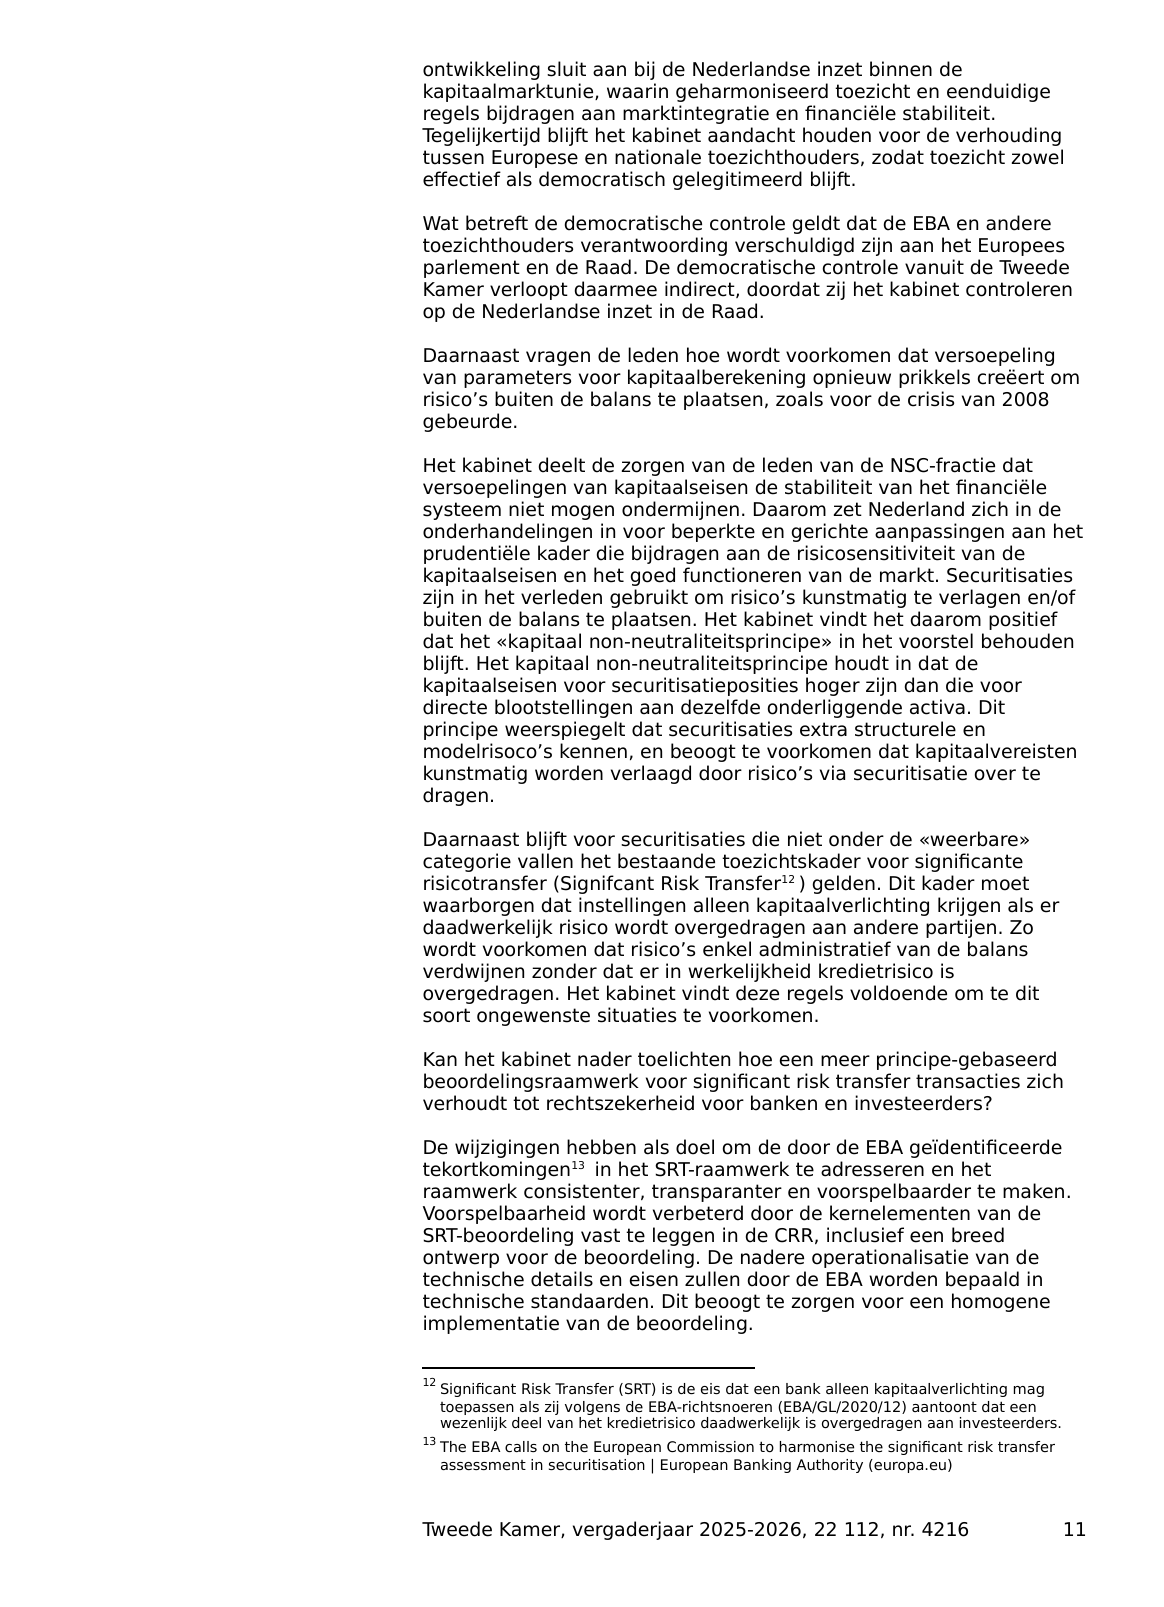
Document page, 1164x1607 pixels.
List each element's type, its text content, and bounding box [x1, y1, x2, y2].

text De wijzigingen hebben als doel om de door de EBA geïdentificeerde tekortkomingen in het SRT-raamwerk te adresseren en het raamwerk consistenter, transparanter en voorspelbaarder te maken. Voorspelbaarheid wordt verbeterd door de kernelementen van de SRT-beoordeling vast te leggen in de CRR, inclusief een breed ontwerp voor de beoordeling. De nadere operationalisatie van de technische details en eisen zullen door de EBA worden bepaald in technische standaarden. Dit beoogt te zorgen voor een homogene implementatie van de beoordeling. [422, 1137, 1087, 1335]
text Daarnaast vragen de leden hoe wordt voorkomen dat versoepeling van parameters voor kapitaalberekening opnieuw prikkels creëert om risico’s buiten de balans te plaatsen, zoals voor de crisis van 2008 gebeurde. [422, 345, 1087, 433]
text Wat betreft de democratische controle geldt dat de EBA en andere toezichthouders verantwoording verschuldigd zijn aan het Europees parlement en de Raad. De democratische controle vanuit de Tweede Kamer verloopt daarmee indirect, doordat zij het kabinet controleren op de Nederlandse inzet in de Raad. [422, 213, 1087, 323]
text Het kabinet deelt de zorgen van de leden van de NSC-fractie dat versoepelingen van kapitaalseisen de stabiliteit van het financiële systeem niet mogen ondermijnen. Daarom zet Nederland zich in de onderhandelingen in voor beperkte en gerichte aanpassingen aan het prudentiële kader die bijdragen aan de risicosensitiviteit van de kapitaalseisen en het goed functioneren van de markt. Securitisaties zijn in het verleden gebruikt om risico’s kunstmatig te verlagen en/of buiten de balans te plaatsen. Het kabinet vindt het daarom positief dat het «kapitaal non-neutraliteitsprincipe» in het voorstel behouden blijft. Het kapitaal non-neutraliteitsprincipe houdt in dat de kapitaalseisen voor securitisatieposities hoger zijn dan die voor directe blootstellingen aan dezelfde onderliggende activa. Dit principe weerspiegelt dat securitisaties extra structurele en modelrisoco’s kennen, en beoogt te voorkomen dat kapitaalvereisten kunstmatig worden verlaagd door risico’s via securitisatie over te dragen. [422, 455, 1087, 807]
text ontwikkeling sluit aan bij de Nederlandse inzet binnen de kapitaalmarktunie, waarin geharmoniseerd toezicht en eenduidige regels bijdragen aan marktintegratie en financiële stabiliteit. Tegelijkertijd blijft het kabinet aandacht houden voor de verhouding tussen Europese en nationale toezichthouders, zodat toezicht zowel effectief als democratisch gelegitimeerd blijft. [422, 59, 1087, 191]
text Significant Risk Transfer (SRT) is de eis dat een bank alleen kapitaalverlichting mag toepassen als zij volgens de EBA-richtsnoeren (EBA/GL/2020/12) aantoont dat een wezenlijk deel van het kredietrisico daadwerkelijk is overgedragen aan investeerders. [422, 1377, 1087, 1432]
text Kan het kabinet nader toelichten hoe een meer principe-gebaseerd beoordelingsraamwerk voor significant risk transfer transacties zich verhoudt tot rechtszekerheid voor banken en investeerders? [422, 1049, 1087, 1115]
text The EBA calls on the European Commission to harmonise the significant risk transfer assessment in securitisation | European Banking Authority (europa.eu) [422, 1435, 1087, 1474]
text Daarnaast blijft voor securitisaties die niet onder de «weerbare» categorie vallen het bestaande toezichtskader voor significante risicotransfer (Signifcant Risk Transfer) gelden. Dit kader moet waarborgen dat instellingen alleen kapitaalverlichting krijgen als er daadwerkelijk risico wordt overgedragen aan andere partijen. Zo wordt voorkomen dat risico’s enkel administratief van de balans verdwijnen zonder dat er in werkelijkheid kredietrisico is overgedragen. Het kabinet vindt deze regels voldoende om te dit soort ongewenste situaties te voorkomen. [422, 829, 1087, 1027]
